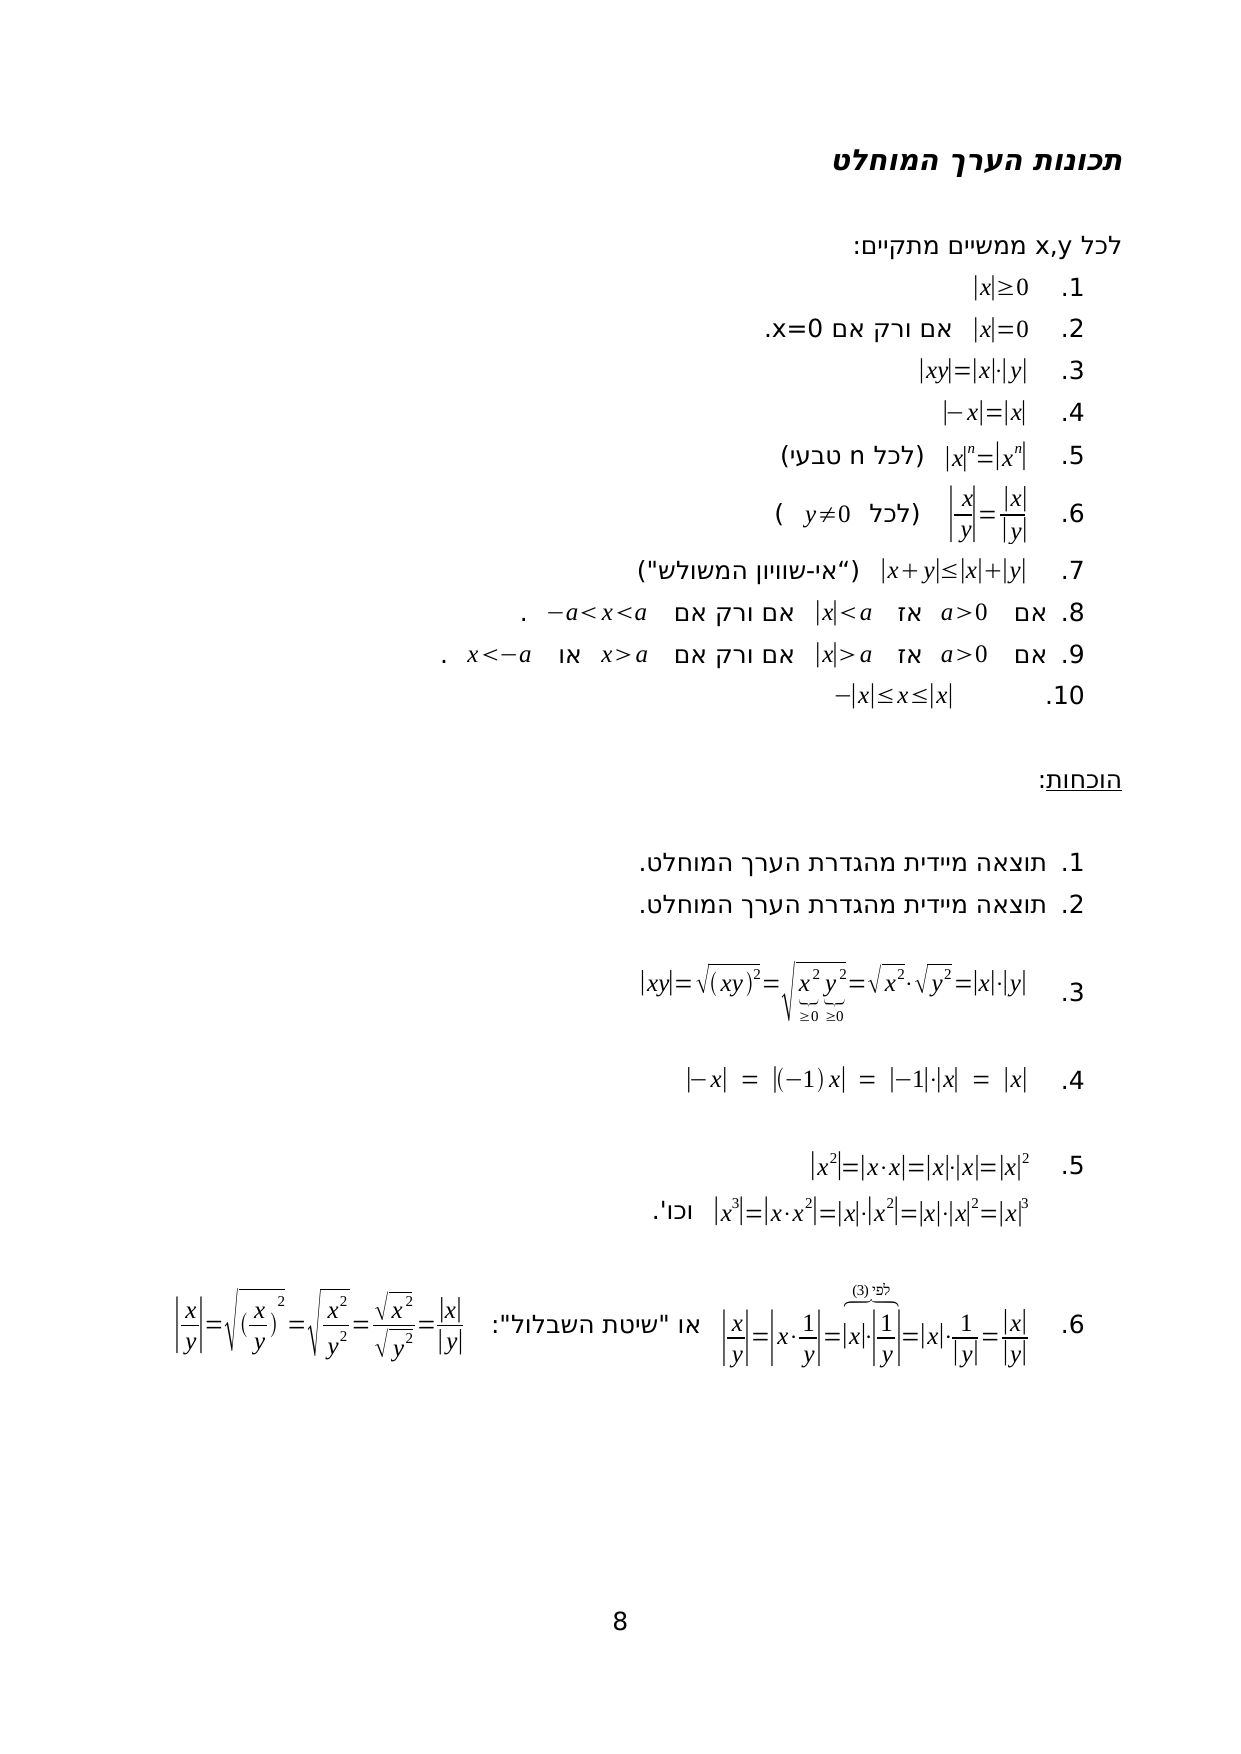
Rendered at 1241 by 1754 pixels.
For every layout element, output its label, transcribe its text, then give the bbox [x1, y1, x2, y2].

list אם אז אם ורק אם או . [118, 640, 1084, 669]
list (לכל) [118, 484, 1084, 544]
text לכל x,y ממשיים מתקיים: [118, 231, 1122, 260]
list תוצאה מיידית מהגדרת הערך המוחלט. [118, 890, 1084, 948]
list תוצאה מיידית מהגדרת הערך המוחלט. [118, 848, 1084, 877]
list וכו'. [118, 1194, 1084, 1227]
list (“אי-שוויון המשולש") [118, 556, 1084, 586]
subtitle תכונות הערך המוחלט [118, 143, 1122, 177]
list או "שיטת השבלול": [118, 1281, 1084, 1368]
list אם אז אם ורק אם . [118, 598, 1084, 627]
text הוכחות: [118, 765, 1122, 794]
list אם ורק אם x=0. [118, 314, 1084, 344]
list (לכל n טבעי) [118, 439, 1084, 472]
